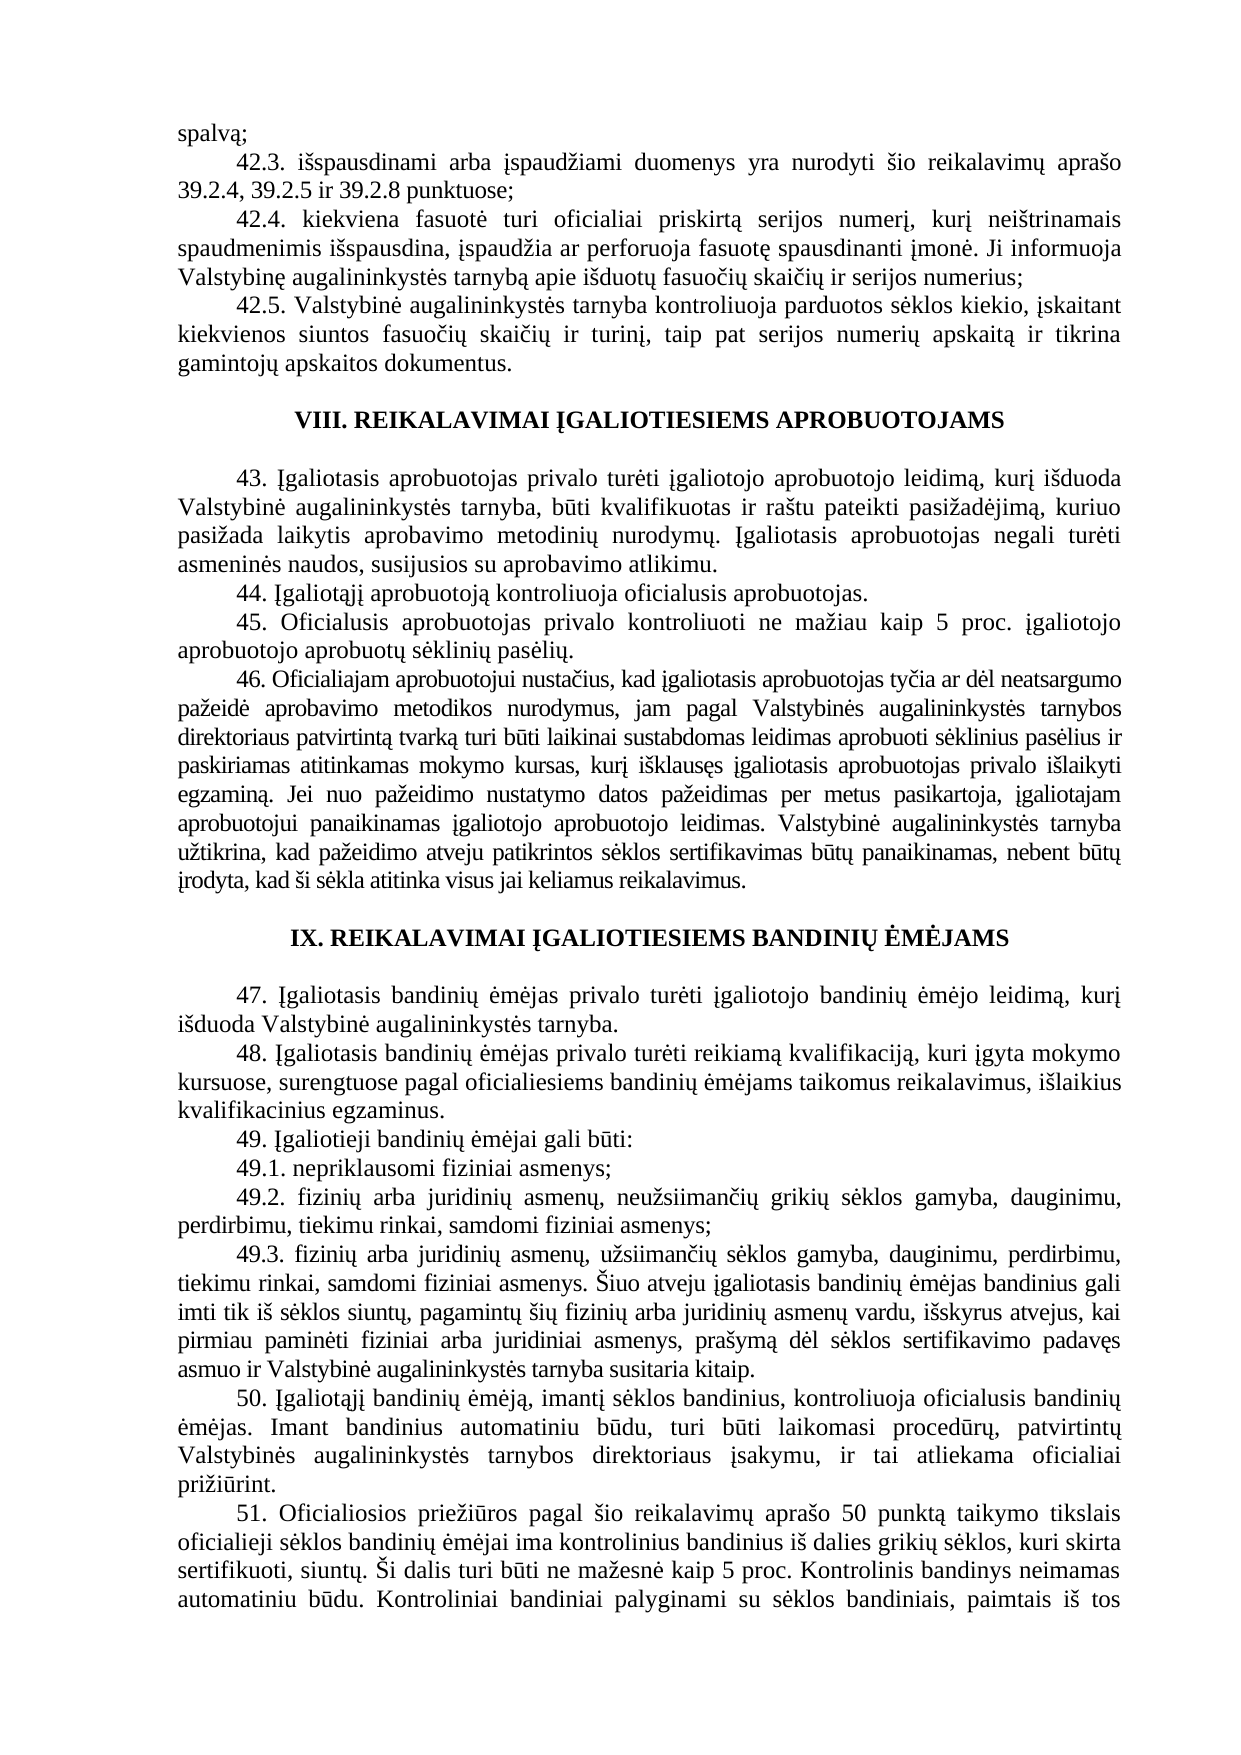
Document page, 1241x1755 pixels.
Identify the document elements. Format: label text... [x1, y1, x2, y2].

text 44. Įgaliotąjį aprobuotoją kontroliuoja oficialusis aprobuotojas. [177, 578, 1122, 607]
text 49.2. fizinių arba juridinių asmenų, neužsiimančių grikių sėklos gamyba, dauginimu, perdirbimu, tiekimu rinkai, samdomi fiziniai asmenys; [177, 1182, 1122, 1239]
text 45. Oficialusis aprobuotojas privalo kontroliuoti ne mažiau kaip 5 proc. įgaliotojo aprobuotojo aprobuotų sėklinių pasėlių. [177, 607, 1122, 664]
text 49. Įgaliotieji bandinių ėmėjai gali būti: [177, 1124, 1122, 1153]
text spalvą; [177, 118, 1122, 147]
text 46. Oficialiajam aprobuotojui nustačius, kad įgaliotasis aprobuotojas tyčia ar dėl neatsargumo pažeidė aprobavimo metodikos nurodymus, jam pagal Valstybinės augalininkystės tarnybos direktoriaus patvirtintą tvarką turi būti laikinai sustabdomas leidimas aprobuoti sėklinius pasėlius ir paskiriamas atitinkamas mokymo kursas, kurį išklausęs įgaliotasis aprobuotojas privalo išlaikyti egzaminą. Jei nuo pažeidimo nustatymo datos pažeidimas per metus pasikartoja, įgaliotajam aprobuotojui panaikinamas įgaliotojo aprobuotojo leidimas. Valstybinė augalininkystės tarnyba užtikrina, kad pažeidimo atveju patikrintos sėklos sertifikavimas būtų panaikinamas, nebent būtų įrodyta, kad ši sėkla atitinka visus jai keliamus reikalavimus. [177, 664, 1122, 894]
text VIII. REIKALAVIMAI ĮGALIOTIESIEMS APROBUOTOJAMS [177, 406, 1122, 434]
text IX. REIKALAVIMAI ĮGALIOTIESIEMS BANDINIŲ ĖMĖJAMS [177, 923, 1122, 952]
text 42.3. išspausdinami arba įspaudžiami duomenys yra nurodyti šio reikalavimų aprašo 39.2.4, 39.2.5 ir 39.2.8 punktuose; [177, 147, 1122, 204]
text 42.4. kiekviena fasuotė turi oficialiai priskirtą serijos numerį, kurį neištrinamais spaudmenimis išspausdina, įspaudžia ar perforuoja fasuotę spausdinanti įmonė. Ji informuoja Valstybinę augalininkystės tarnybą apie išduotų fasuočių skaičių ir serijos numerius; [177, 204, 1122, 291]
text 42.5. Valstybinė augalininkystės tarnyba kontroliuoja parduotos sėklos kiekio, įskaitant kiekvienos siuntos fasuočių skaičių ir turinį, taip pat serijos numerių apskaitą ir tikrina gamintojų apskaitos dokumentus. [177, 291, 1122, 377]
text 48. Įgaliotasis bandinių ėmėjas privalo turėti reikiamą kvalifikaciją, kuri įgyta mokymo kursuose, surengtuose pagal oficialiesiems bandinių ėmėjams taikomus reikalavimus, išlaikius kvalifikacinius egzaminus. [177, 1038, 1122, 1124]
text 43. Įgaliotasis aprobuotojas privalo turėti įgaliotojo aprobuotojo leidimą, kurį išduoda Valstybinė augalininkystės tarnyba, būti kvalifikuotas ir raštu pateikti pasižadėjimą, kuriuo pasižada laikytis aprobavimo metodinių nurodymų. Įgaliotasis aprobuotojas negali turėti asmeninės naudos, susijusios su aprobavimo atlikimu. [177, 463, 1122, 578]
text 50. Įgaliotąjį bandinių ėmėją, imantį sėklos bandinius, kontroliuoja oficialusis bandinių ėmėjas. Imant bandinius automatiniu būdu, turi būti laikomasi procedūrų, patvirtintų Valstybinės augalininkystės tarnybos direktoriaus įsakymu, ir tai atliekama oficialiai prižiūrint. [177, 1383, 1122, 1498]
text 51. Oficialiosios priežiūros pagal šio reikalavimų aprašo 50 punktą taikymo tikslais oficialieji sėklos bandinių ėmėjai ima kontrolinius bandinius iš dalies grikių sėklos, kuri skirta sertifikuoti, siuntų. Ši dalis turi būti ne mažesnė kaip 5 proc. Kontrolinis bandinys neimamas automatiniu būdu. Kontroliniai bandiniai palyginami su sėklos bandiniais, paimtais iš tos [177, 1498, 1122, 1613]
text 49.3. fizinių arba juridinių asmenų, užsiimančių sėklos gamyba, dauginimu, perdirbimu, tiekimu rinkai, samdomi fiziniai asmenys. Šiuo atveju įgaliotasis bandinių ėmėjas bandinius gali imti tik iš sėklos siuntų, pagamintų šių fizinių arba juridinių asmenų vardu, išskyrus atvejus, kai pirmiau paminėti fiziniai arba juridiniai asmenys, prašymą dėl sėklos sertifikavimo padavęs asmuo ir Valstybinė augalininkystės tarnyba susitaria kitaip. [177, 1239, 1122, 1383]
text 49.1. nepriklausomi fiziniai asmenys; [177, 1153, 1122, 1182]
text 47. Įgaliotasis bandinių ėmėjas privalo turėti įgaliotojo bandinių ėmėjo leidimą, kurį išduoda Valstybinė augalininkystės tarnyba. [177, 981, 1122, 1038]
